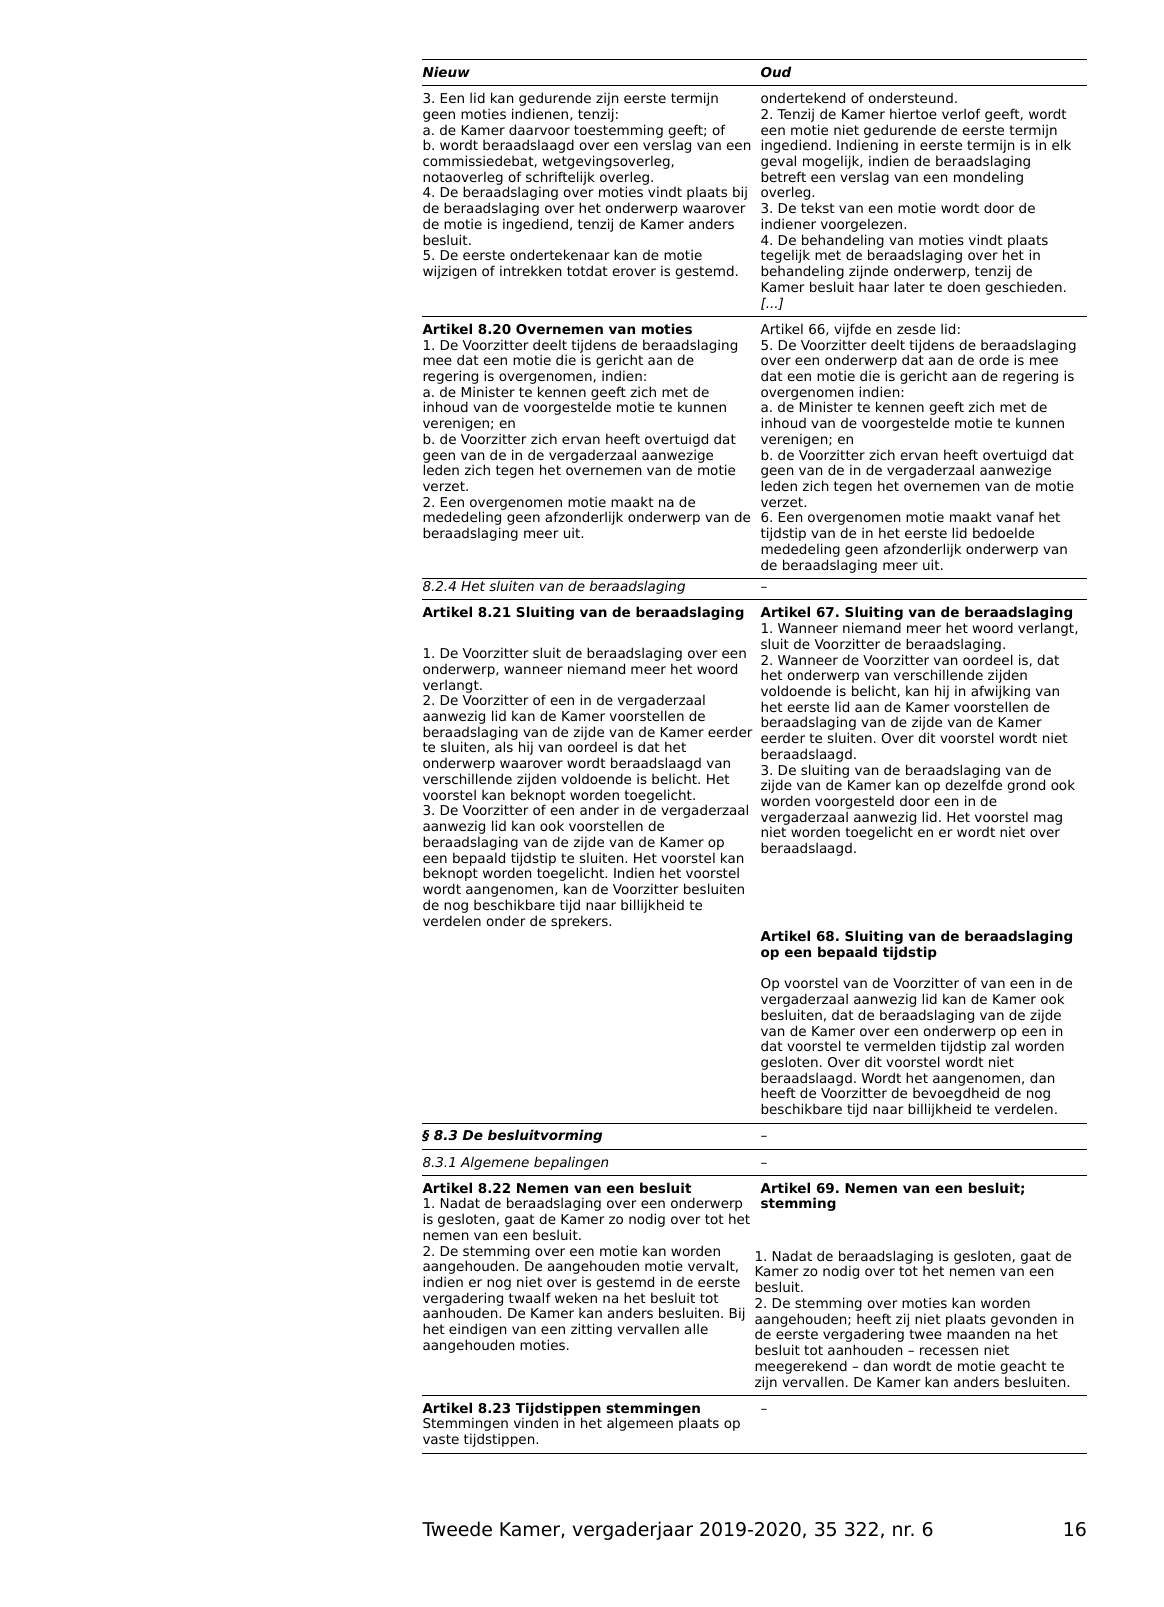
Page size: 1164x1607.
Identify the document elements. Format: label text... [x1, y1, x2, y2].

table_header Nieuw [422, 60, 754, 85]
table_cell Op voorstel van de Voorzitter of van een in de vergaderzaal aanwezig lid kan de Kamer ook besluiten, dat de beraadslaging van de zijde van de Kamer over een onderwerp op een in dat voorstel te vermelden tijdstip zal worden gesloten. Over dit voorstel wordt niet beraadslaagd. Wordt het aangenomen, dan heeft de Voorzitter de bevoegdheid de nog beschikbare tijd naar billijkheid te verdelen. [754, 976, 1087, 1122]
table_cell – [754, 1124, 1087, 1149]
table_cell Artikel 8.23 Tijdstippen stemmingen Stemmingen vinden in het algemeen plaats op vaste tijdstippen. [422, 1396, 754, 1452]
table_cell [422, 976, 754, 1122]
table_cell Artikel 8.22 Nemen van een besluit 1. Nadat de beraadslaging over een onderwerp is gesloten, gaat de Kamer zo nodig over tot het nemen van een besluit. 2. De stemming over een motie kan worden aangehouden. De aangehouden motie vervalt, indien er nog niet over is gestemd in de eerste vergadering twaalf weken na het besluit tot aanhouden. De Kamer kan anders besluiten. Bij het eindigen van een zitting vervallen alle aangehouden moties. [422, 1176, 754, 1395]
table_cell [422, 929, 754, 961]
table_cell Artikel 8.20 Overnemen van moties 1. De Voorzitter deelt tijdens de beraadslaging mee dat een motie die is gericht aan de regering is overgenomen, indien: a. de Minister te kennen geeft zich met de inhoud van de voorgestelde motie te kunnen verenigen; en b. de Voorzitter zich ervan heeft overtuigd dat geen van de in de vergaderzaal aanwezige leden zich tegen het overnemen van de motie verzet. 2. Een overgenomen motie maakt na de mededeling geen afzonderlijk onderwerp van de beraadslaging meer uit. [422, 317, 754, 578]
table_cell Artikel 8.21 Sluiting van de beraadslaging [422, 600, 754, 621]
table_cell Artikel 66, vijfde en zesde lid: 5. De Voorzitter deelt tijdens de beraadslaging over een onderwerp dat aan de orde is mee dat een motie die is gericht aan de regering is overgenomen indien: a. de Minister te kennen geeft zich met de inhoud van de voorgestelde motie te kunnen verenigen; en b. de Voorzitter zich ervan heeft overtuigd dat geen van de in de vergaderzaal aanwezige leden zich tegen het overnemen van de motie verzet. 6. Een overgenomen motie maakt vanaf het tijdstip van de in het eerste lid bedoelde mededeling geen afzonderlijk onderwerp van de beraadslaging meer uit. [754, 317, 1087, 578]
table_cell ondertekend of ondersteund. 2. Tenzij de Kamer hiertoe verlof geeft, wordt een motie niet gedurende de eerste termijn ingediend. Indiening in eerste termijn is in elk geval mogelijk, indien de beraadslaging betreft een verslag van een mondeling overleg. 3. De tekst van een motie wordt door de indiener voorgelezen. 4. De behandeling van moties vindt plaats tegelijk met de beraadslaging over het in behandeling zijnde onderwerp, tenzij de Kamer besluit haar later te doen geschieden. [...] [754, 86, 1087, 316]
table_cell Artikel 69. Nemen van een besluit; stemming [754, 1176, 1087, 1217]
table_cell 8.2.4 Het sluiten van de beraadslaging [422, 579, 754, 599]
table_header Oud [754, 60, 1087, 85]
table_cell – [754, 1396, 1087, 1452]
table_cell [754, 1217, 1087, 1243]
table_cell 8.3.1 Algemene bepalingen [422, 1150, 754, 1175]
table_cell 1. Nadat de beraadslaging is gesloten, gaat de Kamer zo nodig over tot het nemen van een besluit. 2. De stemming over moties kan worden aangehouden; heeft zij niet plaats gevonden in de eerste vergadering twee maanden na het besluit tot aanhouden – recessen niet meegerekend – dan wordt de motie geacht te zijn vervallen. De Kamer kan anders besluiten. [754, 1243, 1087, 1395]
table_cell § 8.3 De besluitvorming [422, 1124, 754, 1149]
table_cell [422, 621, 754, 641]
table_cell [754, 961, 1087, 976]
table_cell – [754, 579, 1087, 599]
table_cell – [754, 1150, 1087, 1175]
table_cell [422, 961, 754, 976]
table_cell Artikel 68. Sluiting van de beraadslaging op een bepaald tijdstip [754, 929, 1087, 961]
table_cell Artikel 67. Sluiting van de beraadslaging 1. Wanneer niemand meer het woord verlangt, sluit de Voorzitter de beraadslaging. 2. Wanneer de Voorzitter van oordeel is, dat het onderwerp van verschillende zijden voldoende is belicht, kan hij in afwijking van het eerste lid aan de Kamer voorstellen de beraadslaging van de zijde van de Kamer eerder te sluiten. Over dit voorstel wordt niet beraadslaagd. 3. De sluiting van de beraadslaging van de zijde van de Kamer kan op dezelfde grond ook worden voorgesteld door een in de vergaderzaal aanwezig lid. Het voorstel mag niet worden toegelicht en er wordt niet over beraadslaagd. [754, 600, 1087, 929]
table_cell 3. Een lid kan gedurende zijn eerste termijn geen moties indienen, tenzij: a. de Kamer daarvoor toestemming geeft; of b. wordt beraadslaagd over een verslag van een commissiedebat, wetgevingsoverleg, notaoverleg of schriftelijk overleg. 4. De beraadslaging over moties vindt plaats bij de beraadslaging over het onderwerp waarover de motie is ingediend, tenzij de Kamer anders besluit. 5. De eerste ondertekenaar kan de motie wijzigen of intrekken totdat erover is gestemd. [422, 86, 754, 316]
table_cell 1. De Voorzitter sluit de beraadslaging over een onderwerp, wanneer niemand meer het woord verlangt. 2. De Voorzitter of een in de vergaderzaal aanwezig lid kan de Kamer voorstellen de beraadslaging van de zijde van de Kamer eerder te sluiten, als hij van oordeel is dat het onderwerp waarover wordt beraadslaagd van verschillende zijden voldoende is belicht. Het voorstel kan beknopt worden toegelicht. 3. De Voorzitter of een ander in de vergaderzaal aanwezig lid kan ook voorstellen de beraadslaging van de zijde van de Kamer op een bepaald tijdstip te sluiten. Het voorstel kan beknopt worden toegelicht. Indien het voorstel wordt aangenomen, kan de Voorzitter besluiten de nog beschikbare tijd naar billijkheid te verdelen onder de sprekers. [422, 641, 754, 929]
